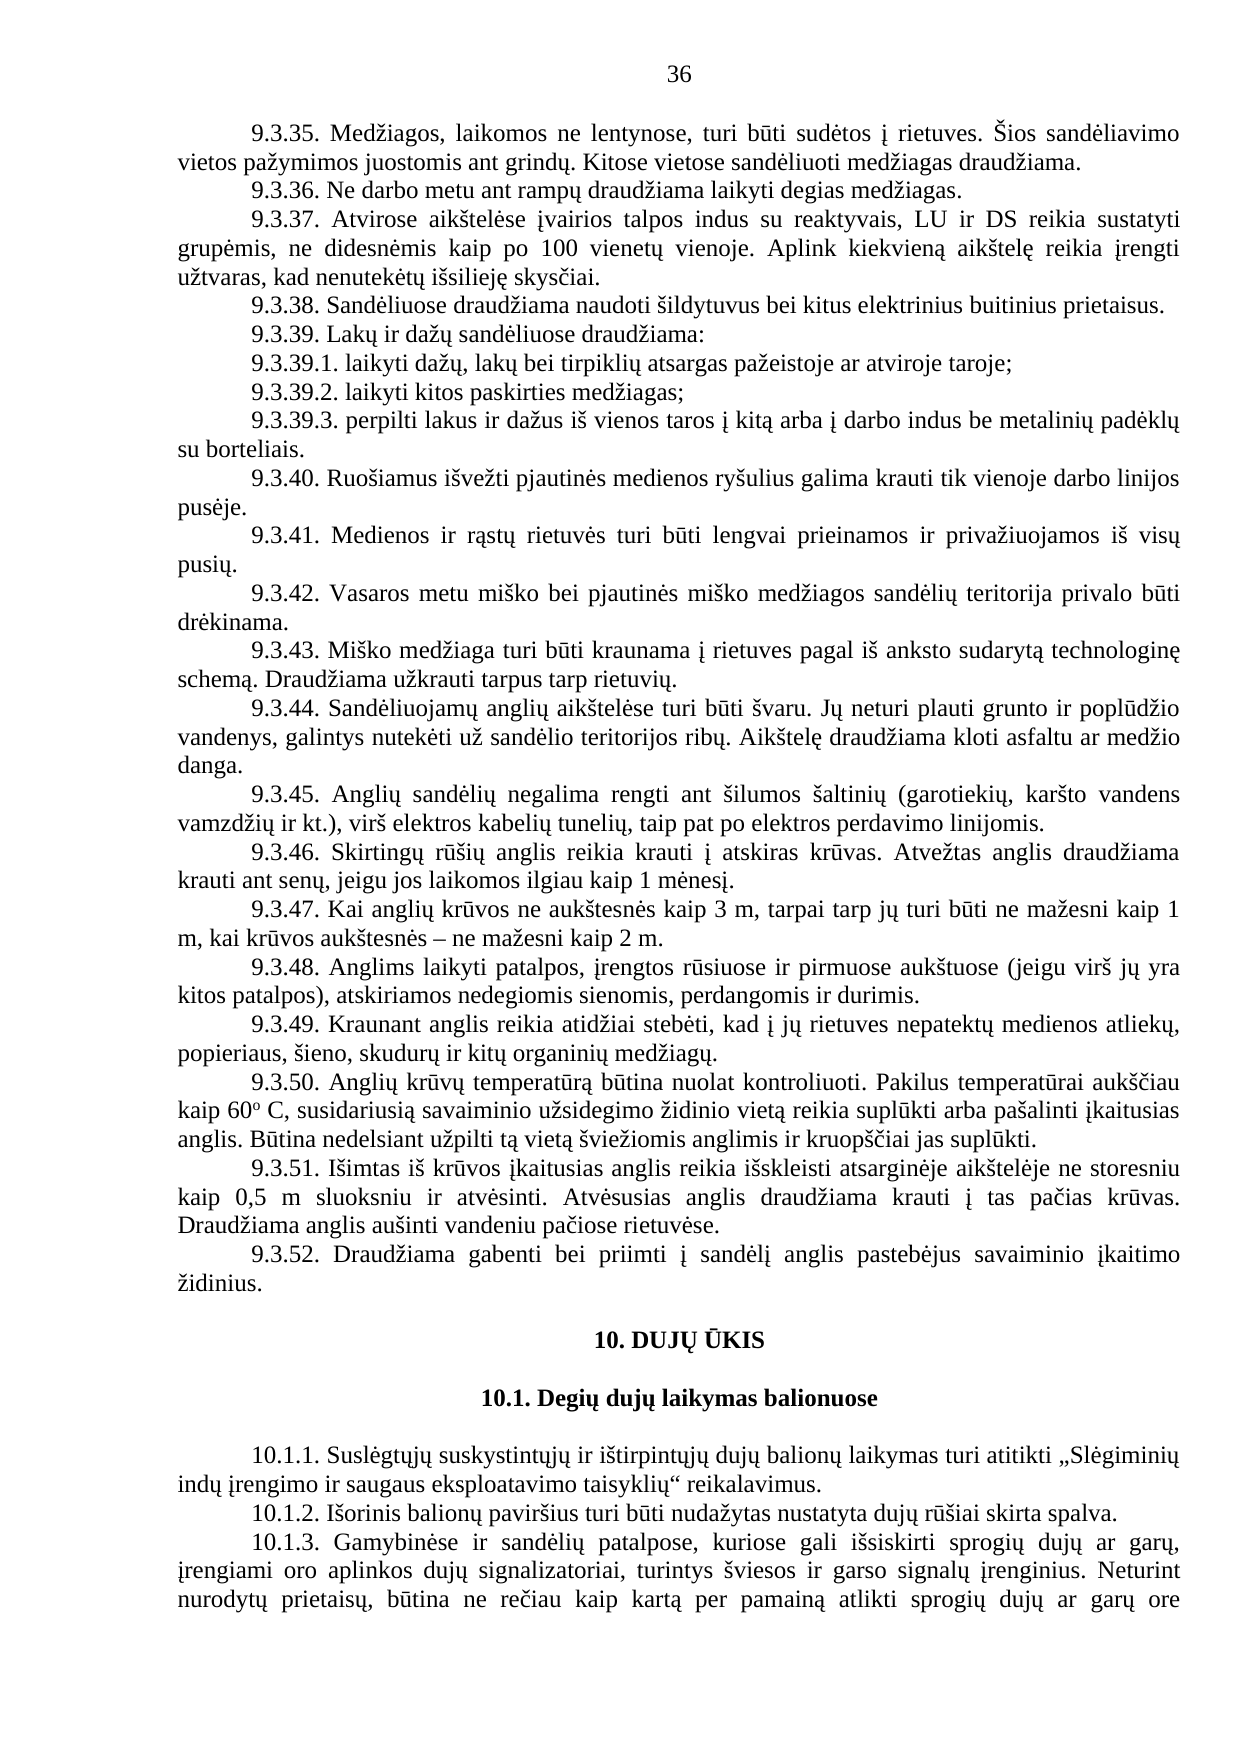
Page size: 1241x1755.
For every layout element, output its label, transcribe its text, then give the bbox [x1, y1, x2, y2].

text 10. DUJŲ ŪKIS [177, 1326, 1181, 1354]
text 10.1. Degių dujų laikymas balionuose [177, 1383, 1181, 1412]
text 9.3.44. Sandėliuojamų anglių aikštelėse turi būti švaru. Jų neturi plauti grunto ir poplūdžio vandenys, galintys nutekėti už sandėlio teritorijos ribų. Aikštelę draudžiama kloti asfaltu ar medžio danga. [177, 693, 1181, 779]
text 9.3.39.3. perpilti lakus ir dažus iš vienos taros į kitą arba į darbo indus be metalinių padėklų su borteliais. [177, 406, 1181, 463]
text 9.3.39.2. laikyti kitos paskirties medžiagas; [177, 377, 1181, 406]
text 9.3.36. Ne darbo metu ant rampų draudžiama laikyti degias medžiagas. [177, 176, 1181, 204]
text 9.3.40. Ruošiamus išvežti pjautinės medienos ryšulius galima krauti tik vienoje darbo linijos pusėje. [177, 463, 1181, 521]
text 9.3.51. Išimtas iš krūvos įkaitusias anglis reikia išskleisti atsarginėje aikštelėje ne storesniu kaip 0,5 m sluoksniu ir atvėsinti. Atvėsusias anglis draudžiama krauti į tas pačias krūvas. Draudžiama anglis aušinti vandeniu pačiose rietuvėse. [177, 1153, 1181, 1239]
text 9.3.46. Skirtingų rūšių anglis reikia krauti į atskiras krūvas. Atvežtas anglis draudžiama krauti ant senų, jeigu jos laikomos ilgiau kaip 1 mėnesį. [177, 837, 1181, 894]
text 10.1.2. Išorinis balionų paviršius turi būti nudažytas nustatyta dujų rūšiai skirta spalva. [177, 1498, 1181, 1527]
text 10.1.3. Gamybinėse ir sandėlių patalpose, kuriose gali išsiskirti sprogių dujų ar garų, įrengiami oro aplinkos dujų signalizatoriai, turintys šviesos ir garso signalų įrenginius. Neturint nurodytų prietaisų, būtina ne rečiau kaip kartą per pamainą atlikti sprogių dujų ar garų ore [177, 1527, 1181, 1613]
text 9.3.38. Sandėliuose draudžiama naudoti šildytuvus bei kitus elektrinius buitinius prietaisus. [177, 291, 1181, 319]
text 9.3.39.1. laikyti dažų, lakų bei tirpiklių atsargas pažeistoje ar atviroje taroje; [177, 348, 1181, 377]
text 10.1.1. Suslėgtųjų suskystintųjų ir ištirpintųjų dujų balionų laikymas turi atitikti „Slėgiminių indų įrengimo ir saugaus eksploatavimo taisyklių“ reikalavimus. [177, 1441, 1181, 1498]
text 9.3.42. Vasaros metu miško bei pjautinės miško medžiagos sandėlių teritorija privalo būti drėkinama. [177, 578, 1181, 636]
text 9.3.41. Medienos ir rąstų rietuvės turi būti lengvai prieinamos ir privažiuojamos iš visų pusių. [177, 521, 1181, 578]
text 9.3.39. Lakų ir dažų sandėliuose draudžiama: [177, 319, 1181, 348]
text 9.3.35. Medžiagos, laikomos ne lentynose, turi būti sudėtos į rietuves. Šios sandėliavimo vietos pažymimos juostomis ant grindų. Kitose vietose sandėliuoti medžiagas draudžiama. [177, 118, 1181, 176]
text 9.3.37. Atvirose aikštelėse įvairios talpos indus su reaktyvais, LU ir DS reikia sustatyti grupėmis, ne didesnėmis kaip po 100 vienetų vienoje. Aplink kiekvieną aikštelę reikia įrengti užtvaras, kad nenutekėtų išsilieję skysčiai. [177, 204, 1181, 291]
text 9.3.45. Anglių sandėlių negalima rengti ant šilumos šaltinių (garotiekių, karšto vandens vamzdžių ir kt.), virš elektros kabelių tunelių, taip pat po elektros perdavimo linijomis. [177, 779, 1181, 837]
text 9.3.49. Kraunant anglis reikia atidžiai stebėti, kad į jų rietuves nepatektų medienos atliekų, popieriaus, šieno, skudurų ir kitų organinių medžiagų. [177, 1009, 1181, 1067]
text 9.3.43. Miško medžiaga turi būti kraunama į rietuves pagal iš anksto sudarytą technologinę schemą. Draudžiama užkrauti tarpus tarp rietuvių. [177, 636, 1181, 693]
text 9.3.52. Draudžiama gabenti bei priimti į sandėlį anglis pastebėjus savaiminio įkaitimo židinius. [177, 1239, 1181, 1297]
text 9.3.48. Anglims laikyti patalpos, įrengtos rūsiuose ir pirmuose aukštuose (jeigu virš jų yra kitos patalpos), atskiriamos nedegiomis sienomis, perdangomis ir durimis. [177, 952, 1181, 1009]
text 9.3.47. Kai anglių krūvos ne aukštesnės kaip 3 m, tarpai tarp jų turi būti ne mažesni kaip 1 m, kai krūvos aukštesnės – ne mažesni kaip 2 m. [177, 894, 1181, 952]
text 9.3.50. Anglių krūvų temperatūrą būtina nuolat kontroliuoti. Pakilus temperatūrai aukščiau kaip 60o C, susidariusią savaiminio užsidegimo židinio vietą reikia suplūkti arba pašalinti įkaitusias anglis. Būtina nedelsiant užpilti tą vietą šviežiomis anglimis ir kruopščiai jas suplūkti. [177, 1067, 1181, 1153]
